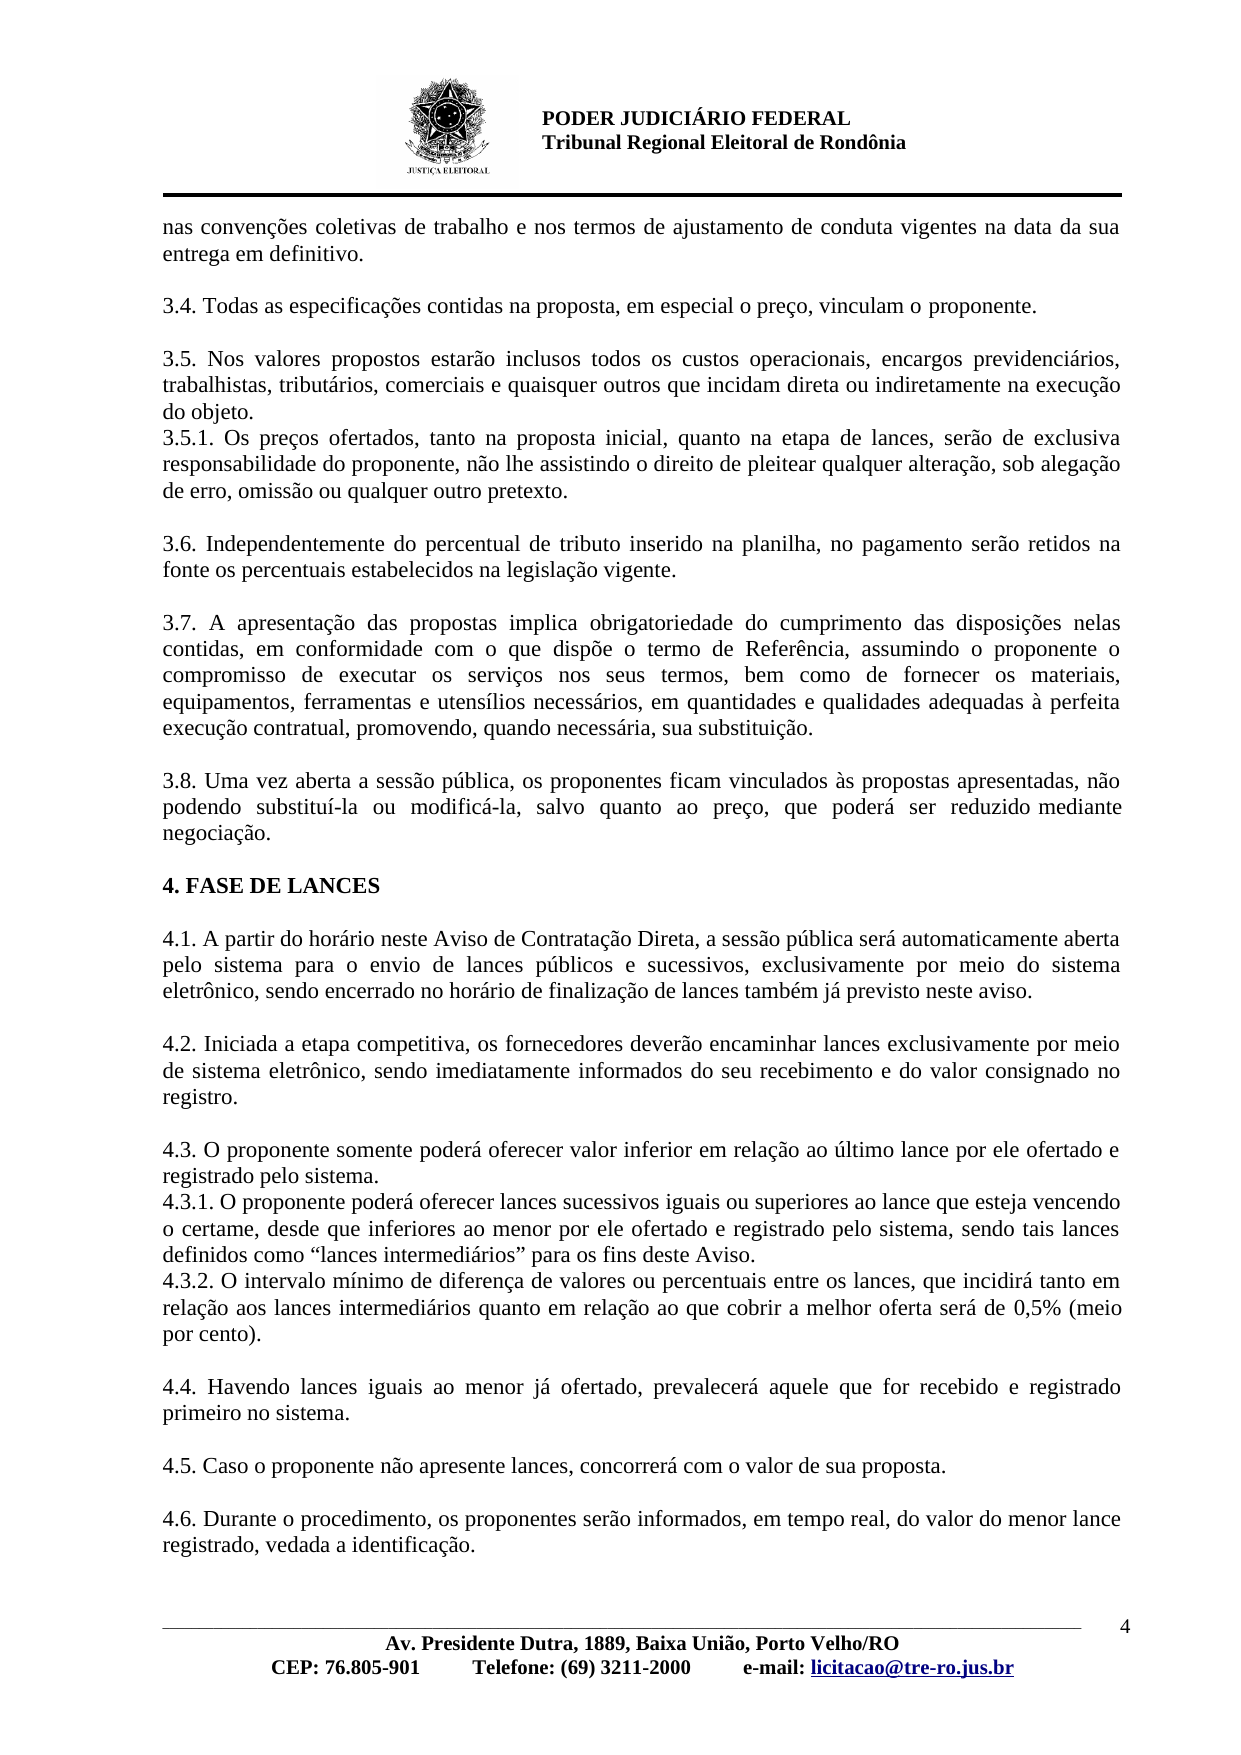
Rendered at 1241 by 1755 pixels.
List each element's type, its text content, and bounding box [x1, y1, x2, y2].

text 4. FASE DE LANCES [162, 872, 1122, 898]
text 4.1. A partir do horário neste Aviso de Contratação Direta, a sessão pública será automaticamente aberta pelo sistema para o envio de lances públicos e sucessivos, exclusivamente por meio do sistema eletrônico, sendo encerrado no horário de finalização de lances também já previsto neste aviso. [162, 925, 1122, 1004]
text 4.3.1. O proponente poderá oferecer lances sucessivos iguais ou superiores ao lance que esteja vencendo o certame, desde que inferiores ao menor por ele ofertado e registrado pelo sistema, sendo tais lances definidos como “lances intermediários” para os fins deste Aviso. [162, 1188, 1122, 1267]
text 4.4. Havendo lances iguais ao menor já ofertado, prevalecerá aquele que for recebido e registrado primeiro no sistema. [162, 1373, 1122, 1426]
text 3.5.1. Os preços ofertados, tanto na proposta inicial, quanto na etapa de lances, serão de exclusiva responsabilidade do proponente, não lhe assistindo o direito de pleitear qualquer alteração, sob alegação de erro, omissão ou qualquer outro pretexto. [162, 424, 1122, 503]
text 3.5. Nos valores propostos estarão inclusos todos os custos operacionais, encargos previdenciários, trabalhistas, tributários, comerciais e quaisquer outros que incidam direta ou indiretamente na execução do objeto. [162, 345, 1122, 424]
text 4.3.2. O intervalo mínimo de diferença de valores ou percentuais entre os lances, que incidirá tanto em relação aos lances intermediários quanto em relação ao que cobrir a melhor oferta será de 0,5% (meio por cento). [162, 1267, 1122, 1347]
text 4.6. Durante o procedimento, os proponentes serão informados, em tempo real, do valor do menor lance registrado, vedada a identificação. [162, 1505, 1122, 1557]
text 4.3. O proponente somente poderá oferecer valor inferior em relação ao último lance por ele ofertado e registrado pelo sistema. [162, 1136, 1122, 1188]
text 3.7. A apresentação das propostas implica obrigatoriedade do cumprimento das disposições nelas contidas, em conformidade com o que dispõe o termo de Referência, assumindo o proponente o compromisso de executar os serviços nos seus termos, bem como de fornecer os materiais, equipamentos, ferramentas e utensílios necessários, em quantidades e qualidades adequadas à perfeita execução contratual, promovendo, quando necessária, sua substituição. [162, 609, 1122, 740]
text 3.6. Independentemente do percentual de tributo inserido na planilha, no pagamento serão retidos na fonte os percentuais estabelecidos na legislação vigente. [162, 529, 1122, 582]
text 3.4. Todas as especificações contidas na proposta, em especial o preço, vinculam o proponente. [162, 292, 1122, 319]
text 4.5. Caso o proponente não apresente lances, concorrerá com o valor de sua proposta. [162, 1452, 1122, 1478]
text 3.8. Uma vez aberta a sessão pública, os proponentes ficam vinculados às propostas apresentadas, não podendo substituí-la ou modificá-la, salvo quanto ao preço, que poderá ser reduzido mediante negociação. [162, 767, 1122, 846]
text 4.2. Iniciada a etapa competitiva, os fornecedores deverão encaminhar lances exclusivamente por meio de sistema eletrônico, sendo imediatamente informados do seu recebimento e do valor consignado no registro. [162, 1030, 1122, 1109]
text nas convenções coletivas de trabalho e nos termos de ajustamento de conduta vigentes na data da sua entrega em definitivo. [162, 213, 1122, 266]
